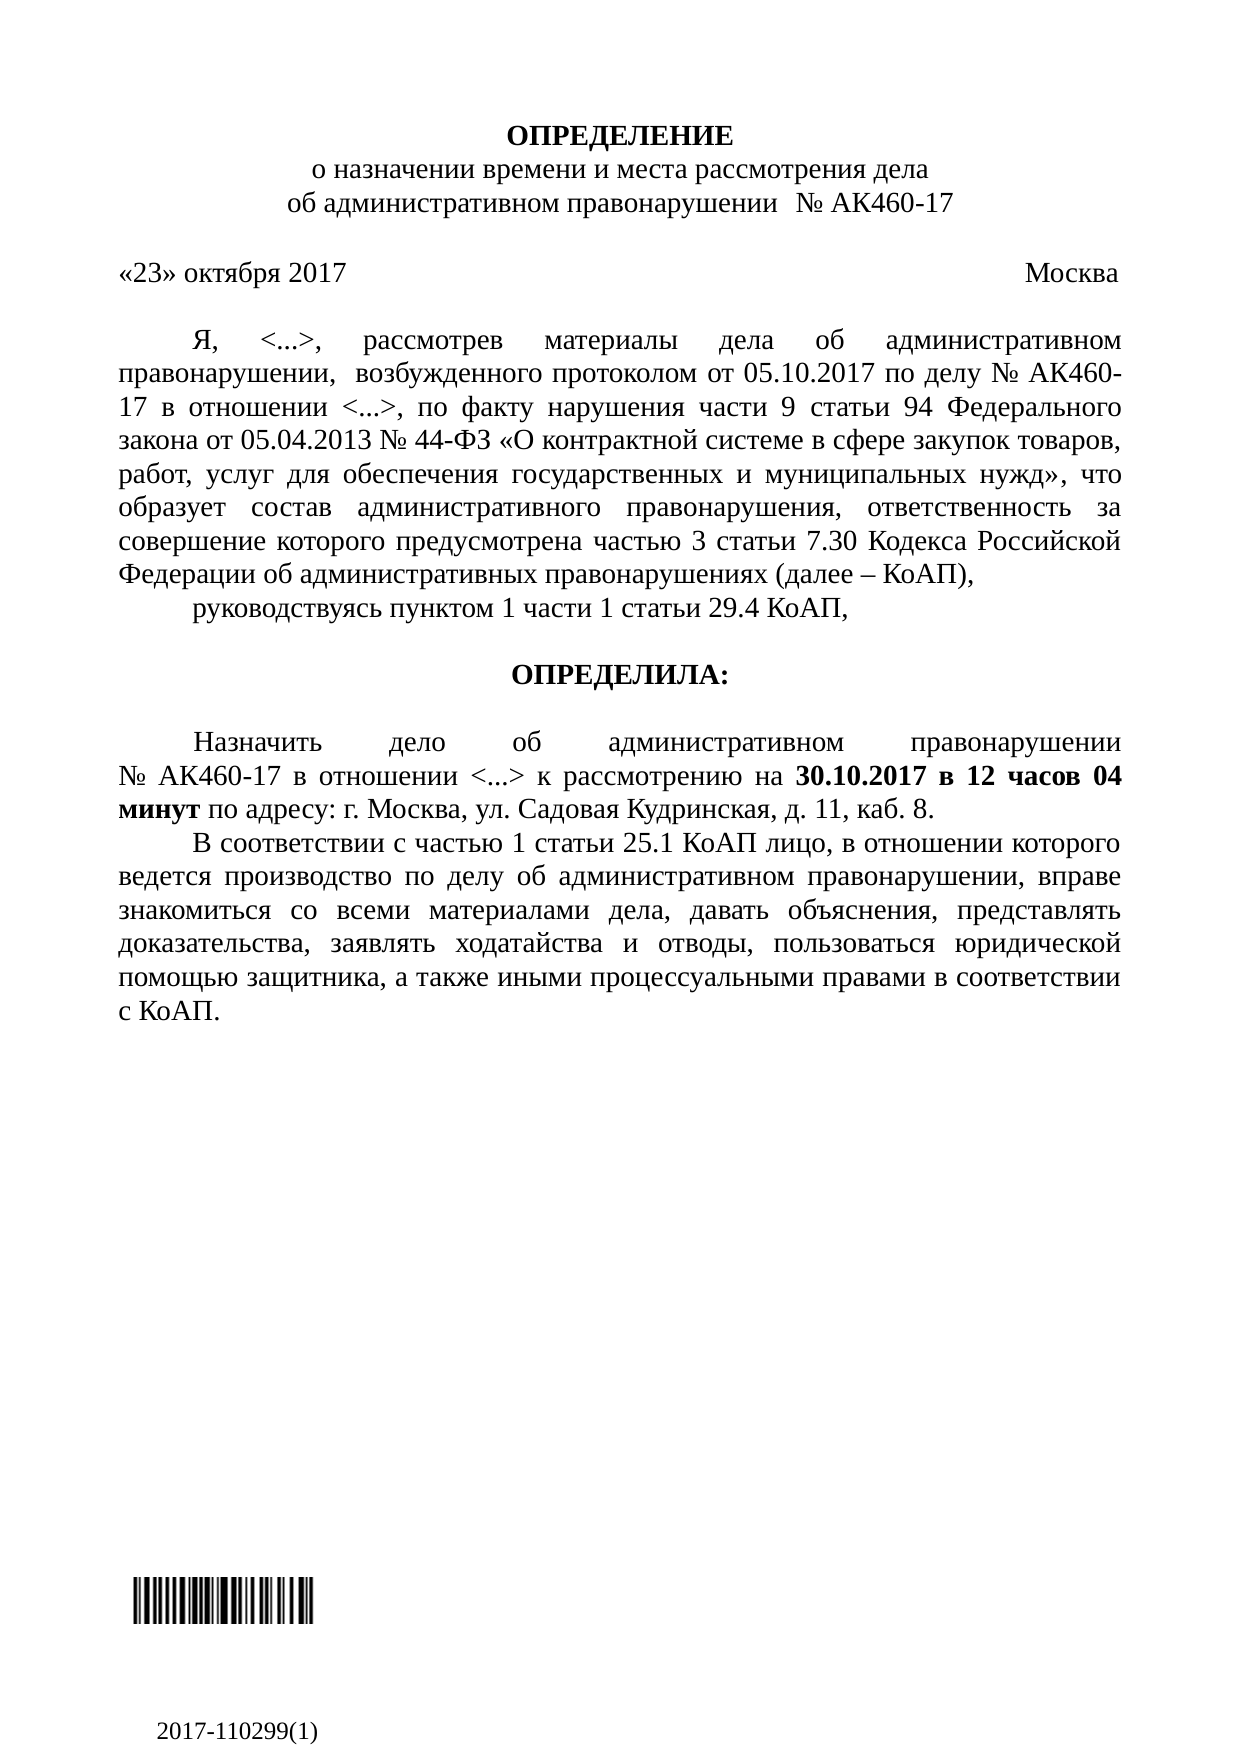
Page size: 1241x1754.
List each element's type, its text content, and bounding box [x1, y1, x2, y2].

text руководствуясь пунктом 1 части 1 статьи 29.4 КоАП, [118, 590, 1122, 624]
text В соответствии с частью 1 статьи 25.1 КоАП лицо, в отношении которого ведется производство по делу об административном правонарушении, вправе знакомиться со всеми материалами дела, давать объяснения, представлять доказательства, заявлять ходатайства и отводы, пользоваться юридической помощью защитника, а также иными процессуальными правами в соответствии с КоАП. [118, 825, 1122, 1026]
text Я, <...>, рассмотрев материалы дела об административном правонарушении, возбужденного протоколом от 05.10.2017 по делу № АК460-17 в отношении <...>, по факту нарушения части 9 статьи 94 Федерального закона от 05.04.2013 № 44-ФЗ «О контрактной системе в сфере закупок товаров, работ, услуг для обеспечения государственных и муниципальных нужд», что образует состав административного правонарушения, ответственность за совершение которого предусмотрена частью 3 статьи 7.30 Кодекса Российской Федерации об административных правонарушениях (далее – КоАП), [118, 322, 1122, 590]
subtitle ОПРЕДЕЛЕНИЕ [118, 118, 1122, 152]
text «23» октября 2017 Москва [118, 255, 1122, 288]
text о назначении времени и места рассмотрения дела [118, 152, 1122, 185]
text ОПРЕДЕЛИЛА: [118, 657, 1122, 691]
picture [118, 1577, 331, 1624]
text Назначить дело об административном правонарушении № АК460-17 в отношении <...> к рассмотрению на 30.10.2017 в 12 часов 04 минут по адресу: г. Москва, ул. Садовая Кудринская, д. 11, каб. 8. [118, 724, 1122, 825]
text об административном правонарушении № АК460-17 [118, 185, 1122, 221]
